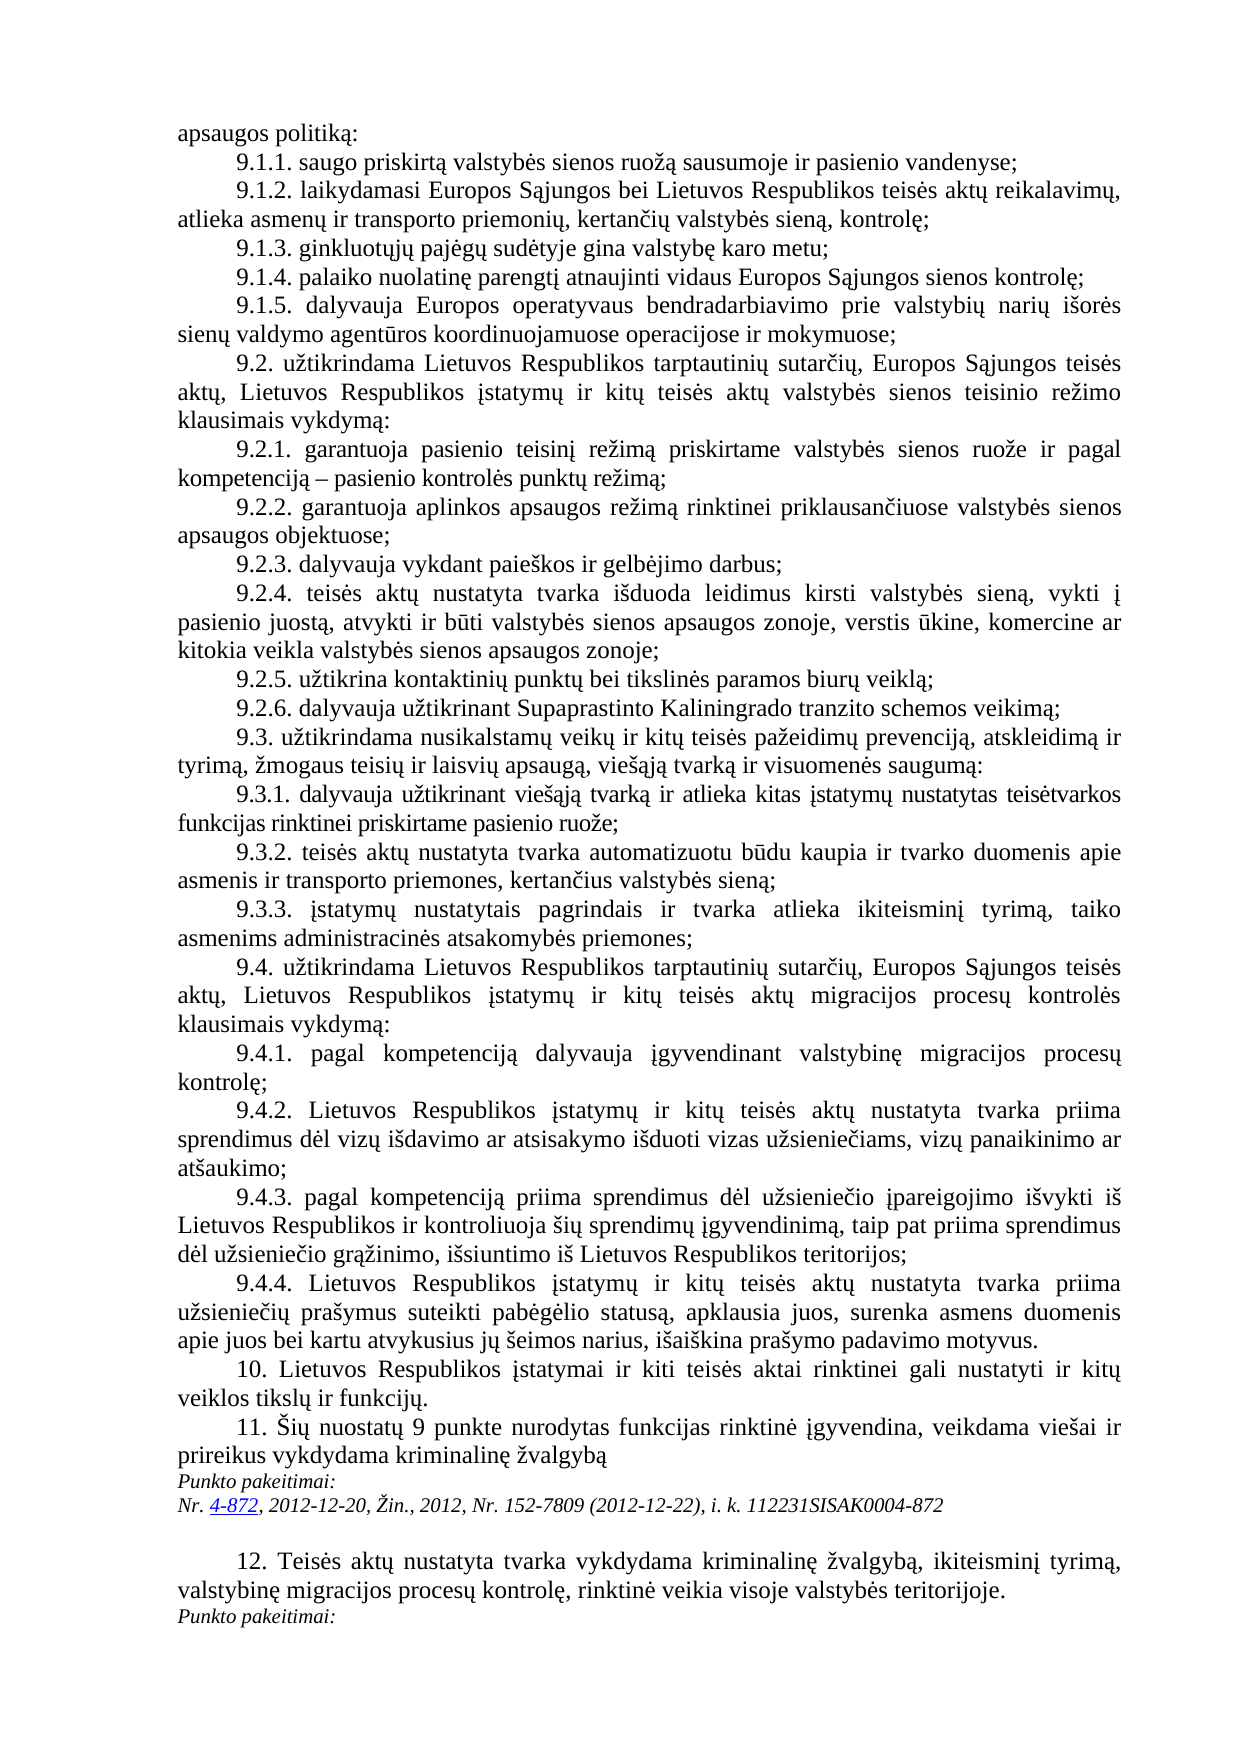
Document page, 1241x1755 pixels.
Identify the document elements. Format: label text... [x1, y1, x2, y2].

text 10. Lietuvos Respublikos įstatymai ir kiti teisės aktai rinktinei gali nustatyti ir kitų veiklos tikslų ir funkcijų. [177, 1354, 1122, 1412]
text 9.3. užtikrindama nusikalstamų veikų ir kitų teisės pažeidimų prevenciją, atskleidimą ir tyrimą, žmogaus teisių ir laisvių apsaugą, viešąją tvarką ir visuomenės saugumą: [177, 722, 1122, 779]
text 9.1.4. palaiko nuolatinę parengtį atnaujinti vidaus Europos Sąjungos sienos kontrolę; [177, 262, 1122, 291]
text 11. Šių nuostatų 9 punkte nurodytas funkcijas rinktinė įgyvendina, veikdama viešai ir prireikus vykdydama kriminalinę žvalgybą [177, 1412, 1122, 1469]
text 9.1.5. dalyvauja Europos operatyvaus bendradarbiavimo prie valstybių narių išorės sienų valdymo agentūros koordinuojamuose operacijose ir mokymuose; [177, 291, 1122, 348]
text 12. Teisės aktų nustatyta tvarka vykdydama kriminalinę žvalgybą, ikiteisminį tyrimą, valstybinę migracijos procesų kontrolę, rinktinė veikia visoje valstybės teritorijoje. [177, 1546, 1122, 1604]
text 9.4.2. Lietuvos Respublikos įstatymų ir kitų teisės aktų nustatyta tvarka priima sprendimus dėl vizų išdavimo ar atsisakymo išduoti vizas užsieniečiams, vizų panaikinimo ar atšaukimo; [177, 1096, 1122, 1182]
text 9.2.4. teisės aktų nustatyta tvarka išduoda leidimus kirsti valstybės sieną, vykti į pasienio juostą, atvykti ir būti valstybės sienos apsaugos zonoje, verstis ūkine, komercine ar kitokia veikla valstybės sienos apsaugos zonoje; [177, 578, 1122, 664]
text 9.1.2. laikydamasi Europos Sąjungos bei Lietuvos Respublikos teisės aktų reikalavimų, atlieka asmenų ir transporto priemonių, kertančių valstybės sieną, kontrolę; [177, 176, 1122, 233]
text apsaugos politiką: [177, 118, 1122, 147]
text 9.2. užtikrindama Lietuvos Respublikos tarptautinių sutarčių, Europos Sąjungos teisės aktų, Lietuvos Respublikos įstatymų ir kitų teisės aktų valstybės sienos teisinio režimo klausimais vykdymą: [177, 348, 1122, 434]
text 9.2.1. garantuoja pasienio teisinį režimą priskirtame valstybės sienos ruože ir pagal kompetenciją – pasienio kontrolės punktų režimą; [177, 434, 1122, 492]
text Punkto pakeitimai: [177, 1604, 1122, 1628]
text 9.2.5. užtikrina kontaktinių punktų bei tikslinės paramos biurų veiklą; [177, 664, 1122, 693]
text 9.2.6. dalyvauja užtikrinant Supaprastinto Kaliningrado tranzito schemos veikimą; [177, 693, 1122, 722]
text 9.4.4. Lietuvos Respublikos įstatymų ir kitų teisės aktų nustatyta tvarka priima užsieniečių prašymus suteikti pabėgėlio statusą, apklausia juos, surenka asmens duomenis apie juos bei kartu atvykusius jų šeimos narius, išaiškina prašymo padavimo motyvus. [177, 1268, 1122, 1354]
text Punkto pakeitimai: [177, 1469, 1122, 1493]
text 9.3.1. dalyvauja užtikrinant viešąją tvarką ir atlieka kitas įstatymų nustatytas teisėtvarkos funkcijas rinktinei priskirtame pasienio ruože; [177, 779, 1122, 837]
text 9.4. užtikrindama Lietuvos Respublikos tarptautinių sutarčių, Europos Sąjungos teisės aktų, Lietuvos Respublikos įstatymų ir kitų teisės aktų migracijos procesų kontrolės klausimais vykdymą: [177, 952, 1122, 1038]
text 9.3.3. įstatymų nustatytais pagrindais ir tvarka atlieka ikiteisminį tyrimą, taiko asmenims administracinės atsakomybės priemones; [177, 894, 1122, 952]
text 9.4.3. pagal kompetenciją priima sprendimus dėl užsieniečio įpareigojimo išvykti iš Lietuvos Respublikos ir kontroliuoja šių sprendimų įgyvendinimą, taip pat priima sprendimus dėl užsieniečio grąžinimo, išsiuntimo iš Lietuvos Respublikos teritorijos; [177, 1182, 1122, 1268]
text 9.1.1. saugo priskirtą valstybės sienos ruožą sausumoje ir pasienio vandenyse; [177, 147, 1122, 176]
text 9.4.1. pagal kompetenciją dalyvauja įgyvendinant valstybinę migracijos procesų kontrolę; [177, 1038, 1122, 1096]
text 9.1.3. ginkluotųjų pajėgų sudėtyje gina valstybę karo metu; [177, 233, 1122, 262]
text 9.2.3. dalyvauja vykdant paieškos ir gelbėjimo darbus; [177, 549, 1122, 578]
text 9.2.2. garantuoja aplinkos apsaugos režimą rinktinei priklausančiuose valstybės sienos apsaugos objektuose; [177, 492, 1122, 549]
text Nr. 4-872, 2012-12-20, Žin., 2012, Nr. 152-7809 (2012-12-22), i. k. 112231SISAK0004-872 [177, 1493, 1122, 1517]
text 9.3.2. teisės aktų nustatyta tvarka automatizuotu būdu kaupia ir tvarko duomenis apie asmenis ir transporto priemones, kertančius valstybės sieną; [177, 837, 1122, 894]
